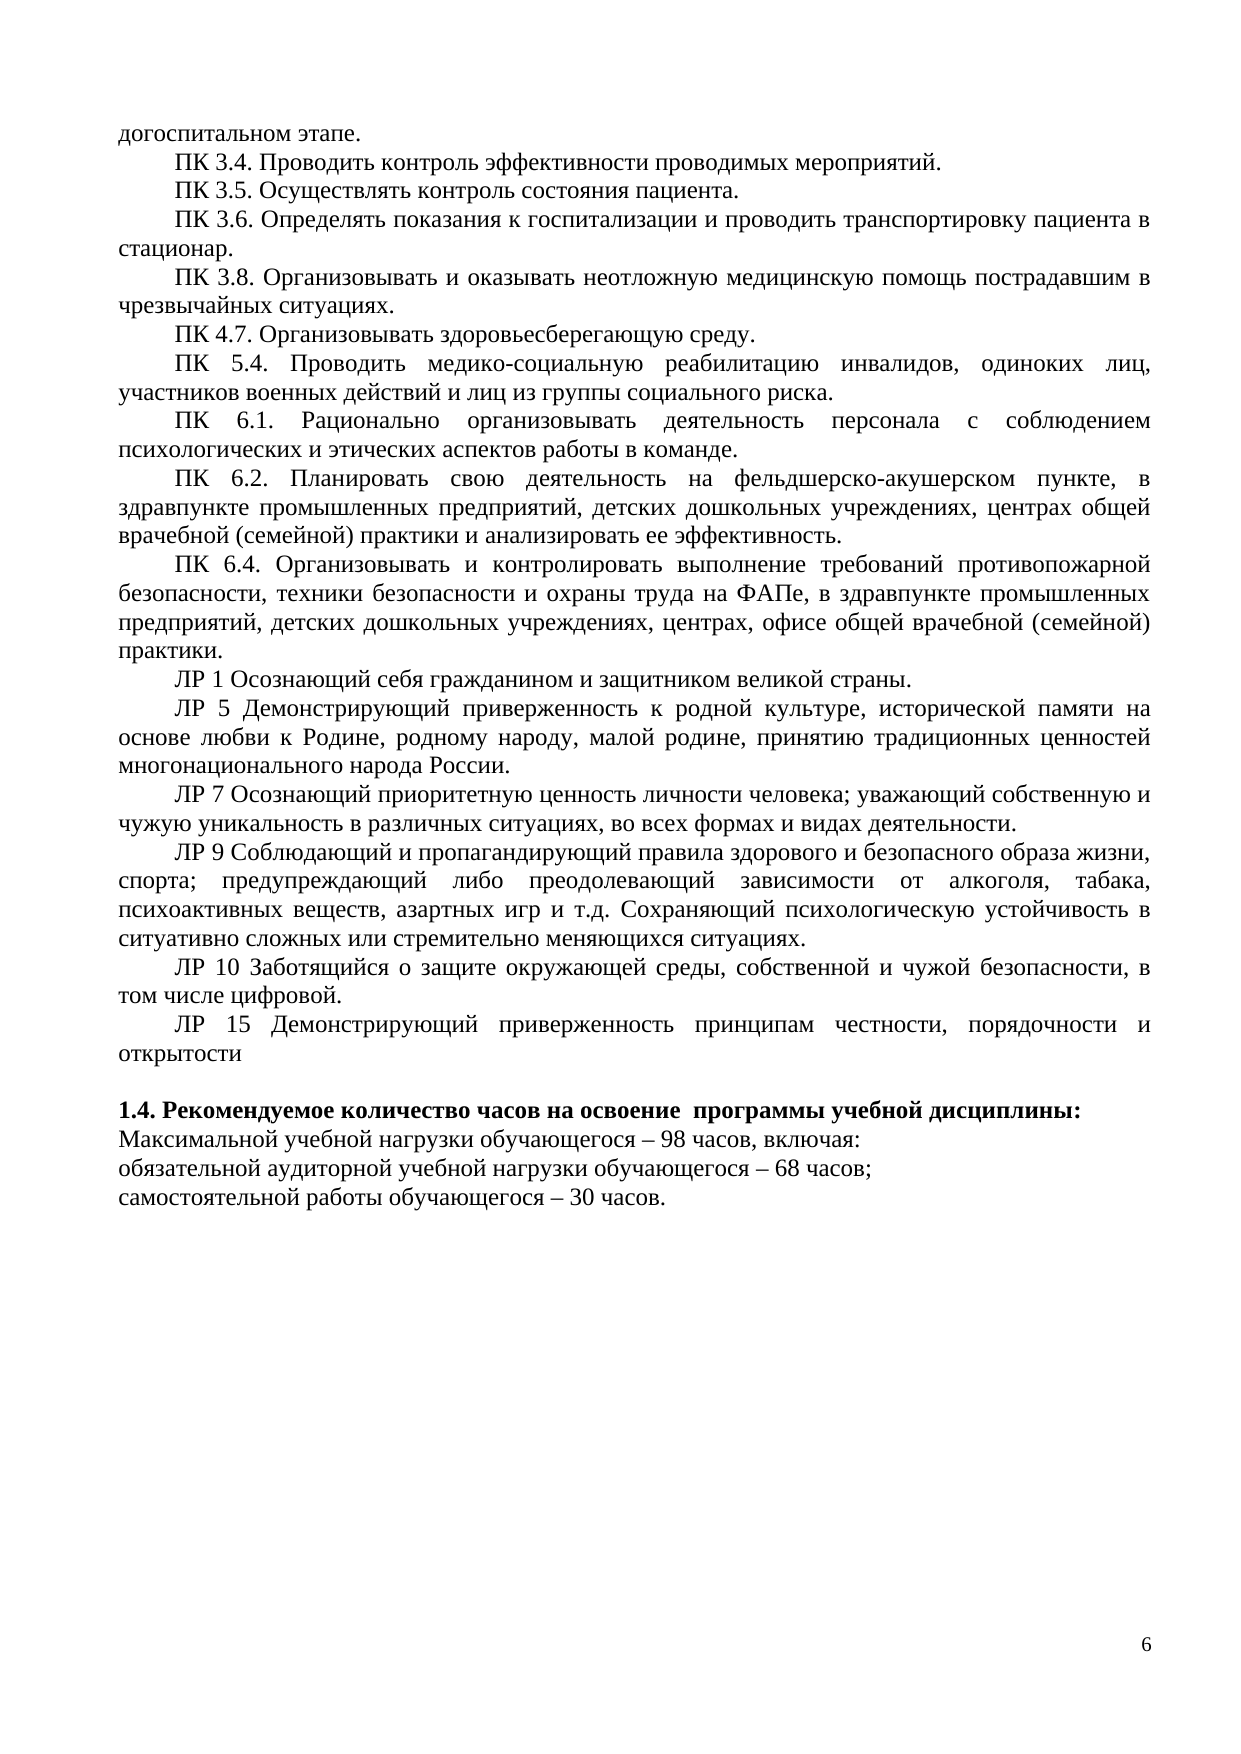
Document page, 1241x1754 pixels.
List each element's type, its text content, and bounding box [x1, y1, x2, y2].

text обязательной аудиторной учебной нагрузки обучающегося – 68 часов; [118, 1153, 1152, 1182]
text ЛР 10 Заботящийся о защите окружающей среды, собственной и чужой безопасности, в том числе цифровой. [118, 952, 1152, 1009]
text ПК 3.6. Определять показания к госпитализации и проводить транспортировку пациента в стационар. [118, 204, 1152, 262]
text ПК 5.4. Проводить медико-социальную реабилитацию инвалидов, одиноких лиц, участников военных действий и лиц из группы социального риска. [118, 348, 1152, 406]
text ЛР 9 Соблюдающий и пропагандирующий правила здорового и безопасного образа жизни, спорта; предупреждающий либо преодолевающий зависимости от алкоголя, табака, психоактивных веществ, азартных игр и т.д. Сохраняющий психологическую устойчивость в ситуативно сложных или стремительно меняющихся ситуациях. [118, 837, 1152, 952]
text Максимальной учебной нагрузки обучающегося – 98 часов, включая: [118, 1124, 1152, 1153]
text догоспитальном этапе. [118, 118, 1152, 147]
text ЛР 5 Демонстрирующий приверженность к родной культуре, исторической памяти на основе любви к Родине, родному народу, малой родине, принятию традиционных ценностей многонационального народа России. [118, 693, 1152, 779]
text ПК 6.1. Рационально организовывать деятельность персонала с соблюдением психологических и этических аспектов работы в команде. [118, 406, 1152, 463]
text ПК 3.4. Проводить контроль эффективности проводимых мероприятий. [118, 147, 1152, 176]
text ПК 3.8. Организовывать и оказывать неотложную медицинскую помощь пострадавшим в чрезвычайных ситуациях. [118, 262, 1152, 319]
text ЛР 15 Демонстрирующий приверженность принципам честности, порядочности и открытости [118, 1009, 1152, 1067]
text ПК 4.7. Организовывать здоровьесберегающую среду. [118, 319, 1152, 348]
text ПК 3.5. Осуществлять контроль состояния пациента. [118, 176, 1152, 204]
text ЛР 1 Осознающий себя гражданином и защитником великой страны. [118, 664, 1152, 693]
text ЛР 7 Осознающий приоритетную ценность личности человека; уважающий собственную и чужую уникальность в различных ситуациях, во всех формах и видах деятельности. [118, 779, 1152, 837]
text ПК 6.4. Организовывать и контролировать выполнение требований противопожарной безопасности, техники безопасности и охраны труда на ФАПе, в здравпункте промышленных предприятий, детских дошкольных учреждениях, центрах, офисе общей врачебной (семейной) практики. [118, 549, 1152, 664]
text самостоятельной работы обучающегося – 30 часов. [118, 1182, 1152, 1211]
text 1.4. Рекомендуемое количество часов на освоение программы учебной дисциплины: [118, 1096, 1152, 1124]
text ПК 6.2. Планировать свою деятельность на фельдшерско-акушерском пункте, в здравпункте промышленных предприятий, детских дошкольных учреждениях, центрах общей врачебной (семейной) практики и анализировать ее эффективность. [118, 463, 1152, 549]
